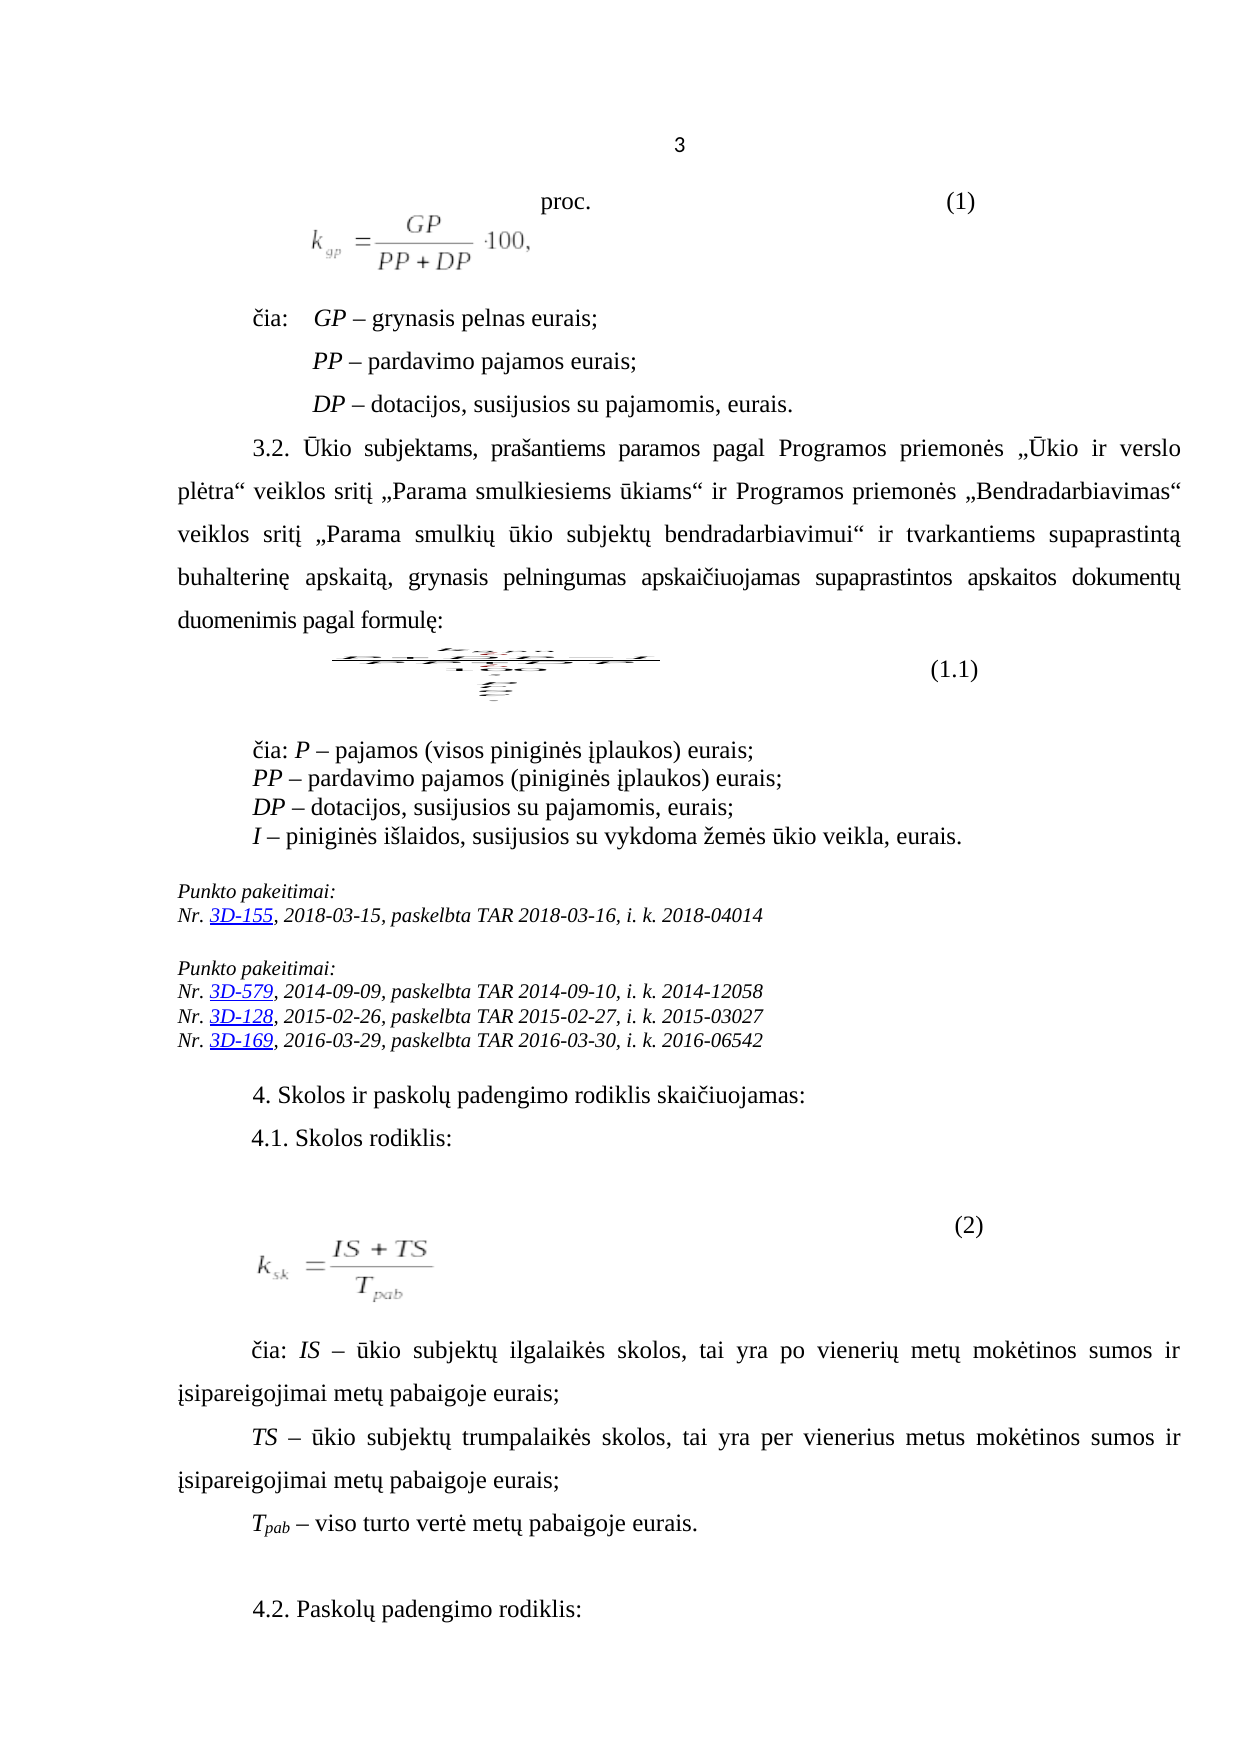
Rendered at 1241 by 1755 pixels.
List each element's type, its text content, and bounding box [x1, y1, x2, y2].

text čia: P – pajamos (visos piniginės įplaukos) eurais; [177, 735, 1181, 763]
text (1.1) [252, 648, 1181, 706]
text DP – dotacijos, susijusios su pajamomis, eurais; [177, 792, 1181, 821]
text DP – dotacijos, susijusios su pajamomis, eurais. [177, 389, 1181, 418]
text čia: IS – ūkio subjektų ilgalaikės skolos, tai yra po vienerių metų mokėtinos sumos ir įsipareigojimai metų pabaigoje eurais; [177, 1335, 1181, 1407]
text 4.1. Skolos rodiklis: [177, 1123, 1181, 1152]
text Punkto pakeitimai: [177, 955, 1181, 979]
text TS – ūkio subjektų trumpalaikės skolos, tai yra per vienerius metus mokėtinos sumos ir įsipareigojimai metų pabaigoje eurais; [177, 1422, 1181, 1493]
text I – piniginės išlaidos, susijusios su vykdoma žemės ūkio veikla, eurais. [177, 821, 1181, 850]
text Tpab – viso turto vertė metų pabaigoje eurais. [177, 1508, 1181, 1537]
text čia: GP – grynasis pelnas eurais; [177, 303, 1181, 332]
text PP – pardavimo pajamos eurais; [177, 346, 1181, 375]
text proc. (1) [177, 186, 1181, 274]
text Nr. 3D-579, 2014-09-09, paskelbta TAR 2014-09-10, i. k. 2014-12058 [177, 979, 1181, 1003]
text Nr. 3D-128, 2015-02-26, paskelbta TAR 2015-02-27, i. k. 2015-03027 [177, 1003, 1181, 1028]
text 4. Skolos ir paskolų padengimo rodiklis skaičiuojamas: [252, 1080, 1181, 1109]
text PP – pardavimo pajamos (piniginės įplaukos) eurais; [177, 763, 1181, 792]
text Punkto pakeitimai: [177, 878, 1181, 903]
text Nr. 3D-169, 2016-03-29, paskelbta TAR 2016-03-30, i. k. 2016-06542 [177, 1028, 1181, 1052]
text 4.2. Paskolų padengimo rodiklis: [233, 1594, 1181, 1623]
text (2) [177, 1210, 1181, 1307]
text 3.2. Ūkio subjektams, prašantiems paramos pagal Programos priemonės „Ūkio ir verslo plėtra“ veiklos sritį „Parama smulkiesiems ūkiams“ ir Programos priemonės „Bendradarbiavimas“ veiklos sritį „Parama smulkių ūkio subjektų bendradarbiavimui“ ir tvarkantiems supaprastintą buhalterinę apskaitą, grynasis pelningumas apskaičiuojamas supaprastintos apskaitos dokumentų duomenimis pagal formulę: [177, 433, 1181, 634]
text Nr. 3D-155, 2018-03-15, paskelbta TAR 2018-03-16, i. k. 2018-04014 [177, 903, 1181, 927]
